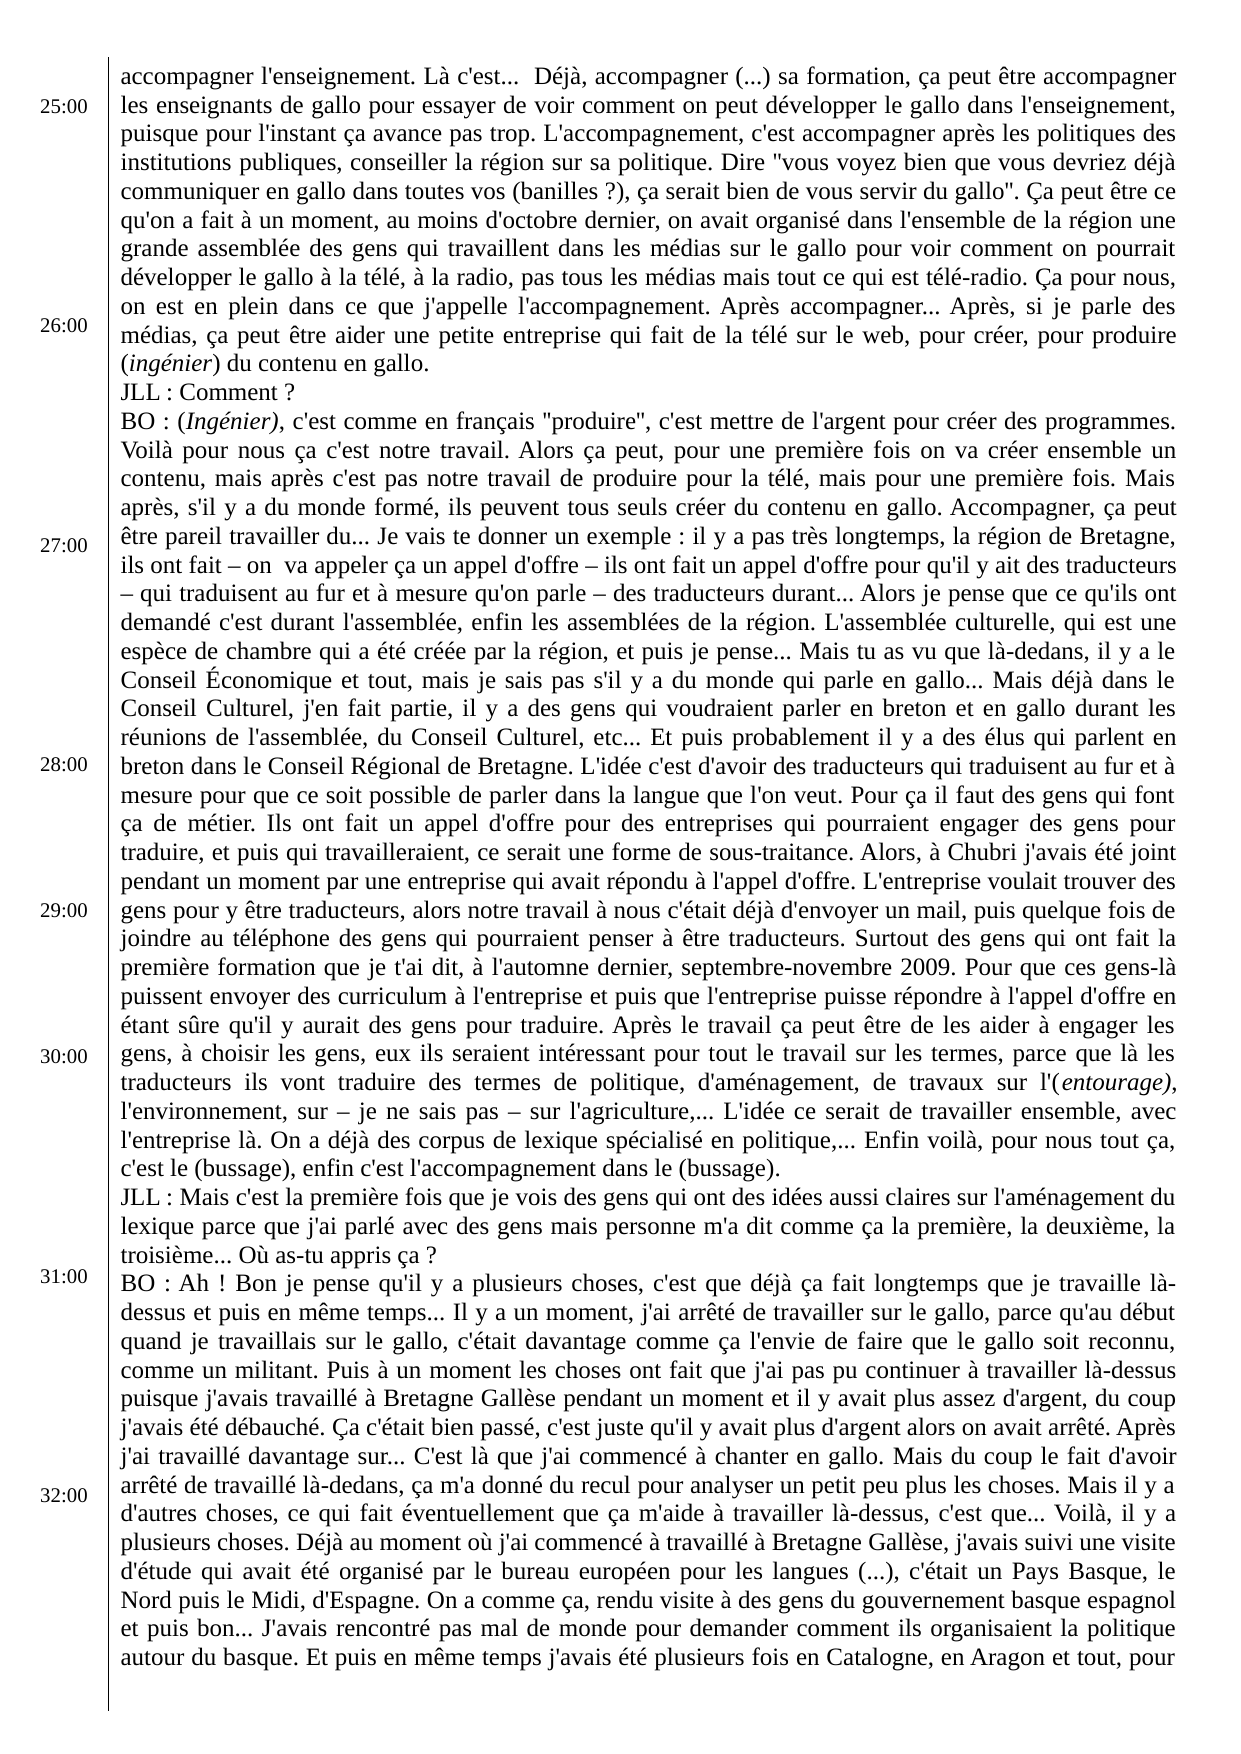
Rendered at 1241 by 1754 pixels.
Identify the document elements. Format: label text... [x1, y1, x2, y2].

text 26:00 [40, 313, 108, 337]
text 31:00 [40, 1264, 108, 1288]
text 32:00 [40, 1483, 108, 1507]
text 25:00 [40, 94, 108, 118]
text accompagner l'enseignement. Là c'est... Déjà, accompagner (...) sa formation, ça peut être accompagner les enseignants de gallo pour essayer de voir comment on peut développer le gallo dans l'enseignement, puisque pour l'instant ça avance pas trop. L'accompagnement, c'est accompagner après les politiques des institutions publiques, conseiller la région sur sa politique. Dire ''vous voyez bien que vous devriez déjà communiquer en gallo dans toutes vos (banilles ?), ça serait bien de vous servir du gallo''. Ça peut être ce qu'on a fait à un moment, au moins d'octobre dernier, on avait organisé dans l'ensemble de la région une grande assemblée des gens qui travaillent dans les médias sur le gallo pour voir comment on pourrait développer le gallo à la télé, à la radio, pas tous les médias mais tout ce qui est télé-radio. Ça pour nous, on est en plein dans ce que j'appelle l'accompagnement. Après accompagner... Après, si je parle des médias, ça peut être aider une petite entreprise qui fait de la télé sur le web, pour créer, pour produire (ingénier) du contenu en gallo. [109, 61, 1177, 377]
text JLL : Mais c'est la première fois que je vois des gens qui ont des idées aussi claires sur l'aménagement du lexique parce que j'ai parlé avec des gens mais personne m'a dit comme ça la première, la deuxième, la troisième... Où as-tu appris ça ? [109, 1182, 1177, 1268]
text JLL : Comment ? [109, 377, 1177, 406]
text 29:00 [40, 898, 108, 922]
text 27:00 [40, 532, 108, 557]
text 30:00 [40, 1044, 108, 1068]
text BO : (Ingénier), c'est comme en français ''produire'', c'est mettre de l'argent pour créer des programmes. Voilà pour nous ça c'est notre travail. Alors ça peut, pour une première fois on va créer ensemble un contenu, mais après c'est pas notre travail de produire pour la télé, mais pour une première fois. Mais après, s'il y a du monde formé, ils peuvent tous seuls créer du contenu en gallo. Accompagner, ça peut être pareil travailler du... Je vais te donner un exemple : il y a pas très longtemps, la région de Bretagne, ils ont fait – on va appeler ça un appel d'offre – ils ont fait un appel d'offre pour qu'il y ait des traducteurs – qui traduisent au fur et à mesure qu'on parle – des traducteurs durant... Alors je pense que ce qu'ils ont demandé c'est durant l'assemblée, enfin les assemblées de la région. L'assemblée culturelle, qui est une espèce de chambre qui a été créée par la région, et puis je pense... Mais tu as vu que là-dedans, il y a le Conseil Économique et tout, mais je sais pas s'il y a du monde qui parle en gallo... Mais déjà dans le Conseil Culturel, j'en fait partie, il y a des gens qui voudraient parler en breton et en gallo durant les réunions de l'assemblée, du Conseil Culturel, etc... Et puis probablement il y a des élus qui parlent en breton dans le Conseil Régional de Bretagne. L'idée c'est d'avoir des traducteurs qui traduisent au fur et à mesure pour que ce soit possible de parler dans la langue que l'on veut. Pour ça il faut des gens qui font ça de métier. Ils ont fait un appel d'offre pour des entreprises qui pourraient engager des gens pour traduire, et puis qui travailleraient, ce serait une forme de sous-traitance. Alors, à Chubri j'avais été joint pendant un moment par une entreprise qui avait répondu à l'appel d'offre. L'entreprise voulait trouver des gens pour y être traducteurs, alors notre travail à nous c'était déjà d'envoyer un mail, puis quelque fois de joindre au téléphone des gens qui pourraient penser à être traducteurs. Surtout des gens qui ont fait la première formation que je t'ai dit, à l'automne dernier, septembre-novembre 2009. Pour que ces gens-là puissent envoyer des curriculum à l'entreprise et puis que l'entreprise puisse répondre à l'appel d'offre en étant sûre qu'il y aurait des gens pour traduire. Après le travail ça peut être de les aider à engager les gens, à choisir les gens, eux ils seraient intéressant pour tout le travail sur les termes, parce que là les traducteurs ils vont traduire des termes de politique, d'aménagement, de travaux sur l'(entourage), l'environnement, sur – je ne sais pas – sur l'agriculture,... L'idée ce serait de travailler ensemble, avec l'entreprise là. On a déjà des corpus de lexique spécialisé en politique,... Enfin voilà, pour nous tout ça, c'est le (bussage), enfin c'est l'accompagnement dans le (bussage). [109, 406, 1177, 1182]
text 28:00 [40, 752, 108, 776]
text BO : Ah ! Bon je pense qu'il y a plusieurs choses, c'est que déjà ça fait longtemps que je travaille là-dessus et puis en même temps... Il y a un moment, j'ai arrêté de travailler sur le gallo, parce qu'au début quand je travaillais sur le gallo, c'était davantage comme ça l'envie de faire que le gallo soit reconnu, comme un militant. Puis à un moment les choses ont fait que j'ai pas pu continuer à travailler là-dessus puisque j'avais travaillé à Bretagne Gallèse pendant un moment et il y avait plus assez d'argent, du coup j'avais été débauché. Ça c'était bien passé, c'est juste qu'il y avait plus d'argent alors on avait arrêté. Après j'ai travaillé davantage sur... C'est là que j'ai commencé à chanter en gallo. Mais du coup le fait d'avoir arrêté de travaillé là-dedans, ça m'a donné du recul pour analyser un petit peu plus les choses. Mais il y a d'autres choses, ce qui fait éventuellement que ça m'aide à travailler là-dessus, c'est que... Voilà, il y a plusieurs choses. Déjà au moment où j'ai commencé à travaillé à Bretagne Gallèse, j'avais suivi une visite d'étude qui avait été organisé par le bureau européen pour les langues (...), c'était un Pays Basque, le Nord puis le Midi, d'Espagne. On a comme ça, rendu visite à des gens du gouvernement basque espagnol et puis bon... J'avais rencontré pas mal de monde pour demander comment ils organisaient la politique autour du basque. Et puis en même temps j'avais été plusieurs fois en Catalogne, en Aragon et tout, pour [109, 1268, 1177, 1671]
